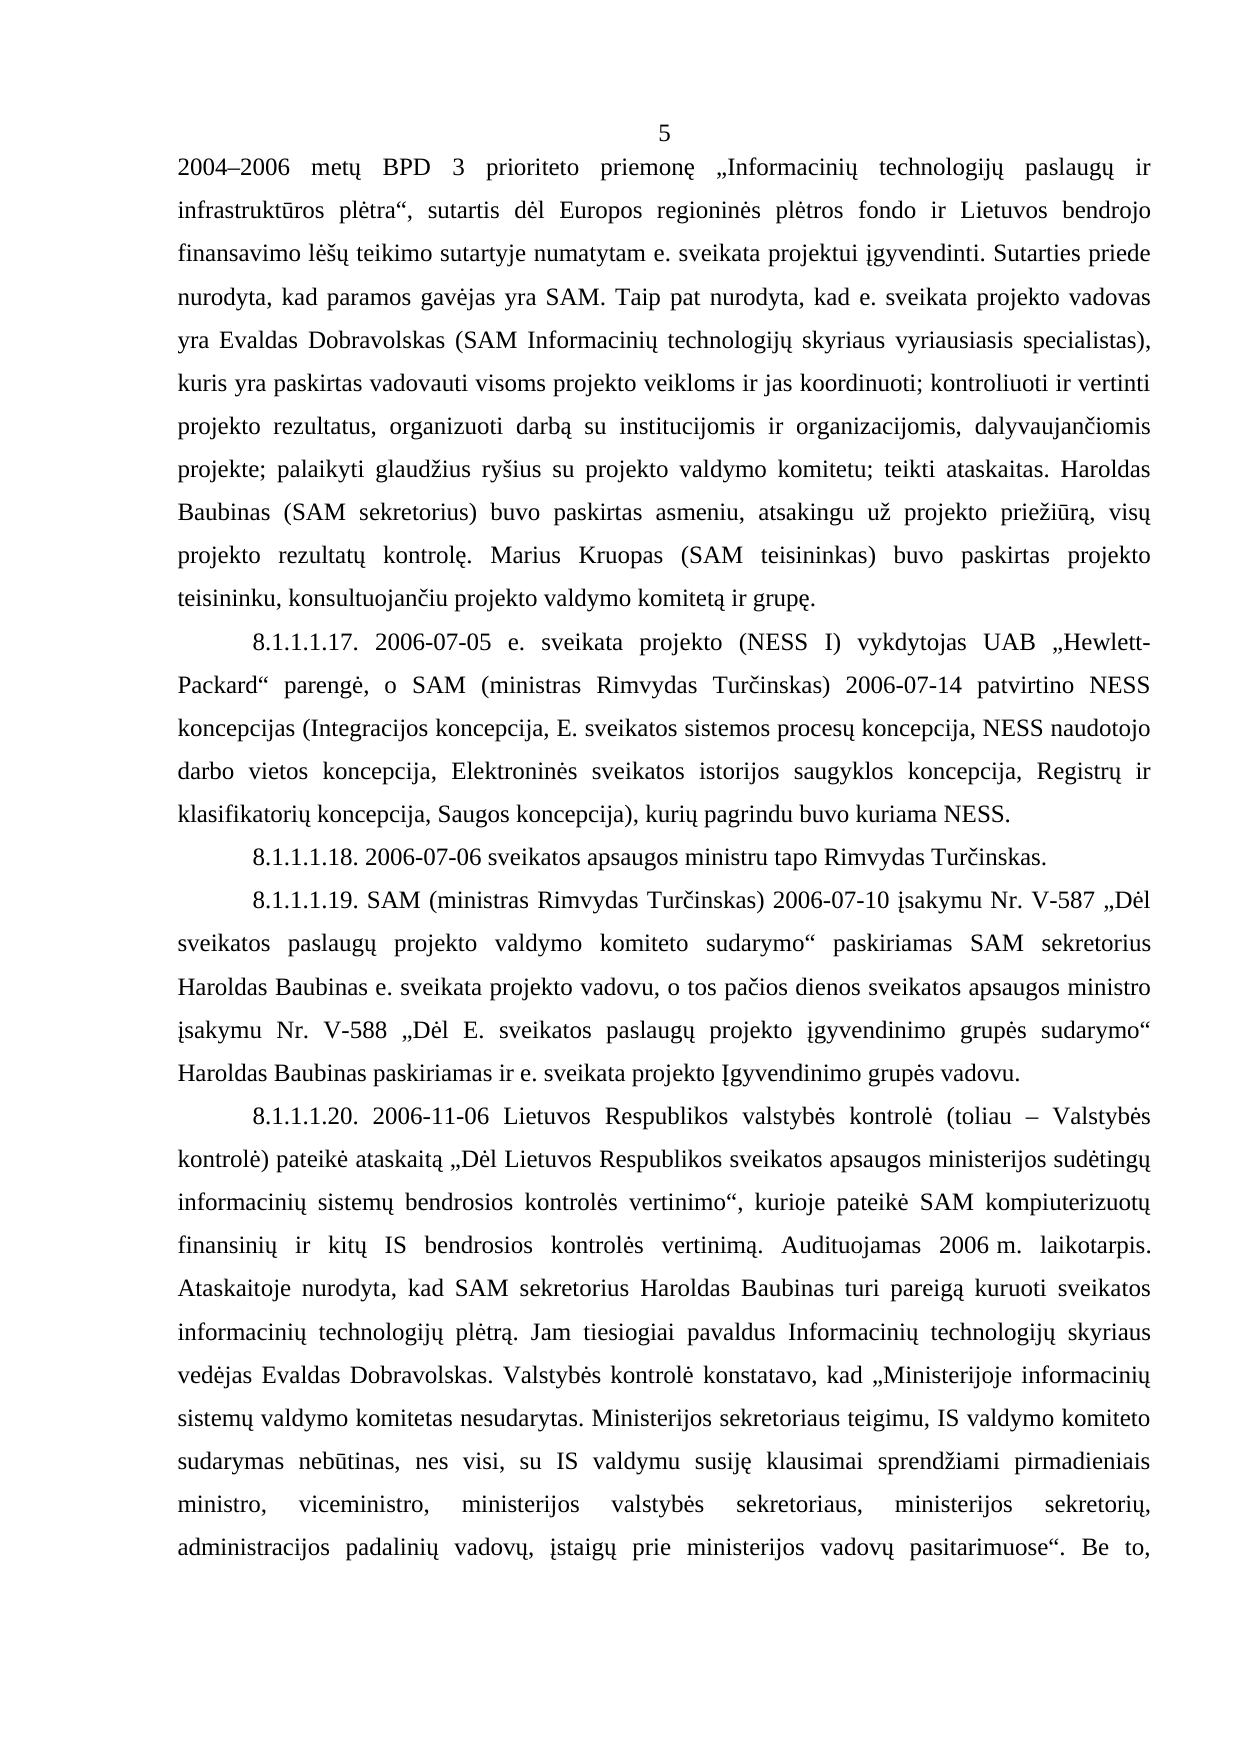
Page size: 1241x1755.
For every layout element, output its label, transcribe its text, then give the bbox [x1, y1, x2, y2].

text 2004–2006 metų BPD 3 prioriteto priemonę „Informacinių technologijų paslaugų ir infrastruktūros plėtra“, sutartis dėl Europos regioninės plėtros fondo ir Lietuvos bendrojo finansavimo lėšų teikimo sutartyje numatytam e. sveikata projektui įgyvendinti. Sutarties priede nurodyta, kad paramos gavėjas yra SAM. Taip pat nurodyta, kad e. sveikata projekto vadovas yra Evaldas Dobravolskas (SAM Informacinių technologijų skyriaus vyriausiasis specialistas), kuris yra paskirtas vadovauti visoms projekto veikloms ir jas koordinuoti; kontroliuoti ir vertinti projekto rezultatus, organizuoti darbą su institucijomis ir organizacijomis, dalyvaujančiomis projekte; palaikyti glaudžius ryšius su projekto valdymo komitetu; teikti ataskaitas. Haroldas Baubinas (SAM sekretorius) buvo paskirtas asmeniu, atsakingu už projekto priežiūrą, visų projekto rezultatų kontrolę. Marius Kruopas (SAM teisininkas) buvo paskirtas projekto teisininku, konsultuojančiu projekto valdymo komitetą ir grupę. [177, 152, 1152, 612]
text 8.1.1.1.20. 2006-11-06 Lietuvos Respublikos valstybės kontrolė (toliau – Valstybės kontrolė) pateikė ataskaitą „Dėl Lietuvos Respublikos sveikatos apsaugos ministerijos sudėtingų informacinių sistemų bendrosios kontrolės vertinimo“, kurioje pateikė SAM kompiuterizuotų finansinių ir kitų IS bendrosios kontrolės vertinimą. Audituojamas 2006 m. laikotarpis. Ataskaitoje nurodyta, kad SAM sekretorius Haroldas Baubinas turi pareigą kuruoti sveikatos informacinių technologijų plėtrą. Jam tiesiogiai pavaldus Informacinių technologijų skyriaus vedėjas Evaldas Dobravolskas. Valstybės kontrolė konstatavo, kad „Ministerijoje informacinių sistemų valdymo komitetas nesudarytas. Ministerijos sekretoriaus teigimu, IS valdymo komiteto sudarymas nebūtinas, nes visi, su IS valdymu susiję klausimai sprendžiami pirmadieniais ministro, viceministro, ministerijos valstybės sekretoriaus, ministerijos sekretorių, administracijos padalinių vadovų, įstaigų prie ministerijos vadovų pasitarimuose“. Be to, [177, 1101, 1152, 1561]
text 8.1.1.1.18. 2006-07-06 sveikatos apsaugos ministru tapo Rimvydas Turčinskas. [177, 842, 1152, 871]
text 8.1.1.1.17. 2006-07-05 e. sveikata projekto (NESS I) vykdytojas UAB „Hewlett-Packard“ parengė, o SAM (ministras Rimvydas Turčinskas) 2006-07-14 patvirtino NESS koncepcijas (Integracijos koncepcija, E. sveikatos sistemos procesų koncepcija, NESS naudotojo darbo vietos koncepcija, Elektroninės sveikatos istorijos saugyklos koncepcija, Registrų ir klasifikatorių koncepcija, Saugos koncepcija), kurių pagrindu buvo kuriama NESS. [177, 627, 1152, 828]
text 8.1.1.1.19. SAM (ministras Rimvydas Turčinskas) 2006-07-10 įsakymu Nr. V-587 „Dėl sveikatos paslaugų projekto valdymo komiteto sudarymo“ paskiriamas SAM sekretorius Haroldas Baubinas e. sveikata projekto vadovu, o tos pačios dienos sveikatos apsaugos ministro įsakymu Nr. V-588 „Dėl E. sveikatos paslaugų projekto įgyvendinimo grupės sudarymo“ Haroldas Baubinas paskiriamas ir e. sveikata projekto Įgyvendinimo grupės vadovu. [177, 885, 1152, 1087]
